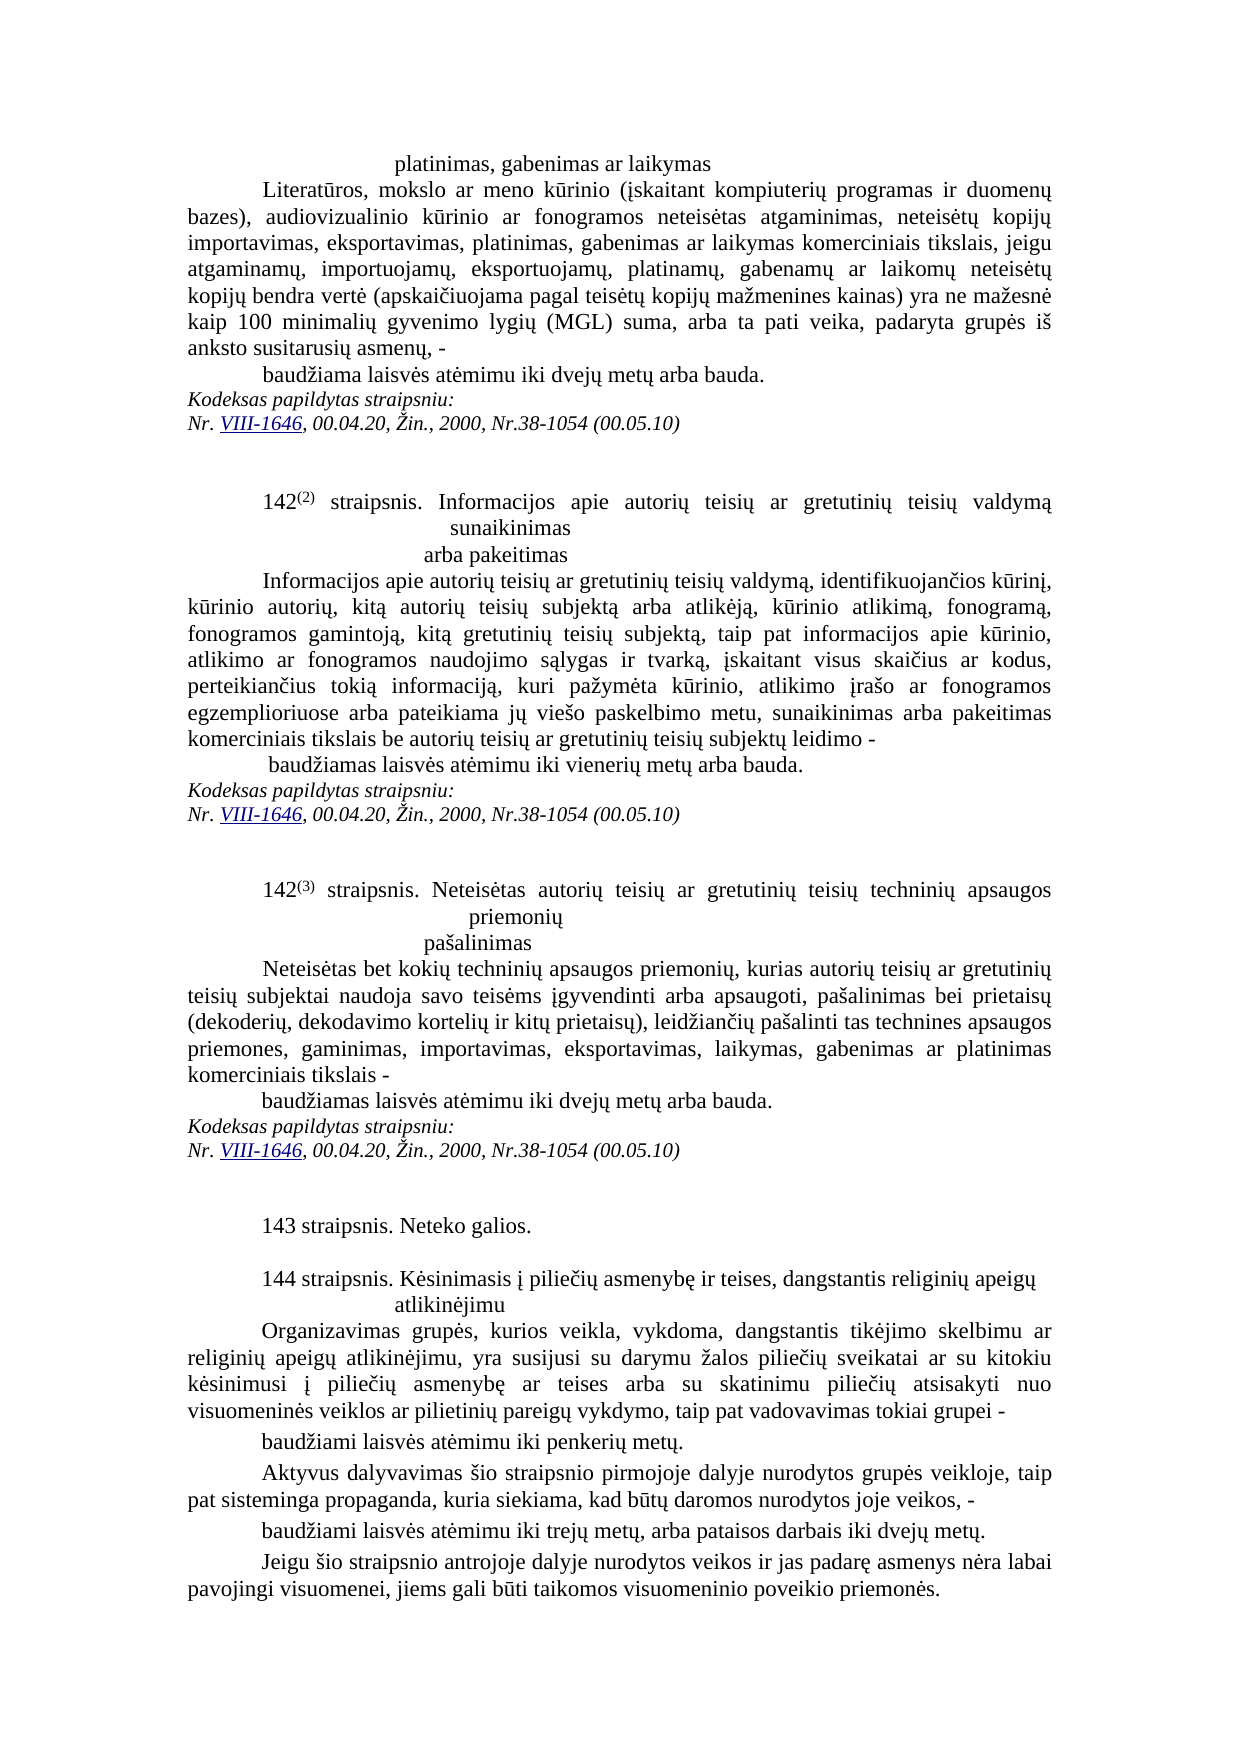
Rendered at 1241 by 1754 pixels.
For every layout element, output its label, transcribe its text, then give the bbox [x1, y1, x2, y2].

text Kodeksas papildytas straipsniu: [187, 387, 1053, 411]
text atlikinėjimu [394, 1291, 1053, 1318]
text arba pakeitimas [424, 541, 1053, 567]
text Informacijos apie autorių teisių ar gretutinių teisių valdymą, identifikuojančios kūrinį, kūrinio autorių, kitą autorių teisių subjektą arba atlikėją, kūrinio atlikimą, fonogramą, fonogramos gamintoją, kitą gretutinių teisių subjektą, taip pat informacijos apie kūrinio, atlikimo ar fonogramos naudojimo sąlygas ir tvarką, įskaitant visus skaičius ar kodus, perteikiančius tokią informaciją, kuri pažymėta kūrinio, atlikimo įrašo ar fonogramos egzemplioriuose arba pateikiama jų viešo paskelbimo metu, sunaikinimas arba pakeitimas komerciniais tikslais be autorių teisių ar gretutinių teisių subjektų leidimo - [187, 567, 1053, 752]
text Organizavimas grupės, kurios veikla, vykdoma, dangstantis tikėjimo skelbimu ar religinių apeigų atlikinėjimu, yra susijusi su darymu žalos piliečių sveikatai ar su kitokiu kėsinimusi į piliečių asmenybę ar teises arba su skatinimu piliečių atsisakyti nuo visuomeninės veiklos ar pilietinių pareigų vykdymo, taip pat vadovavimas tokiai grupei - [187, 1318, 1053, 1423]
text platinimas, gabenimas ar laikymas [394, 150, 1053, 176]
text Aktyvus dalyvavimas šio straipsnio pirmojoje dalyje nurodytos grupės veikloje, taip pat sisteminga propaganda, kuria siekiama, kad būtų daromos nurodytos joje veikos, - [187, 1459, 1053, 1512]
text Kodeksas papildytas straipsniu: [187, 1114, 1053, 1138]
text baudžiami laisvės atėmimu iki penkerių metų. [205, 1428, 1053, 1454]
text 142(2) straipsnis. Informacijos apie autorių teisių ar gretutinių teisių valdymą sunaikinimas [262, 488, 1053, 541]
text baudžiami laisvės atėmimu iki trejų metų, arba pataisos darbais iki dvejų metų. [187, 1517, 1053, 1543]
text Neteisėtas bet kokių techninių apsaugos priemonių, kurias autorių teisių ar gretutinių teisių subjektai naudoja savo teisėms įgyvendinti arba apsaugoti, pašalinimas bei prietaisų (dekoderių, dekodavimo kortelių ir kitų prietaisų), leidžiančių pašalinti tas technines apsaugos priemones, gaminimas, importavimas, eksportavimas, laikymas, gabenimas ar platinimas komerciniais tikslais - [187, 956, 1053, 1087]
text Nr. VIII-1646, 00.04.20, Žin., 2000, Nr.38-1054 (00.05.10) [187, 802, 1053, 826]
text Literatūros, mokslo ar meno kūrinio (įskaitant kompiuterių programas ir duomenų bazes), audiovizualinio kūrinio ar fonogramos neteisėtas atgaminimas, neteisėtų kopijų importavimas, eksportavimas, platinimas, gabenimas ar laikymas komerciniais tikslais, jeigu atgaminamų, importuojamų, eksportuojamų, platinamų, gabenamų ar laikomų neteisėtų kopijų bendra vertė (apskaičiuojama pagal teisėtų kopijų mažmenines kainas) yra ne mažesnė kaip 100 minimalių gyvenimo lygių (MGL) suma, arba ta pati veika, padaryta grupės iš anksto susitarusių asmenų, - [187, 176, 1053, 361]
text 142(3) straipsnis. Neteisėtas autorių teisių ar gretutinių teisių techninių apsaugos priemonių [262, 876, 1053, 929]
text Nr. VIII-1646, 00.04.20, Žin., 2000, Nr.38-1054 (00.05.10) [187, 411, 1053, 435]
text baudžiamas laisvės atėmimu iki vienerių metų arba bauda. [187, 752, 1053, 778]
text 144 straipsnis. Kėsinimasis į piliečių asmenybę ir teises, dangstantis religinių apeigų [261, 1265, 1053, 1291]
text baudžiama laisvės atėmimu iki dvejų metų arba bauda. [187, 361, 1053, 387]
text pašalinimas [424, 929, 1053, 956]
text Kodeksas papildytas straipsniu: [187, 778, 1053, 802]
text Jeigu šio straipsnio antrojoje dalyje nurodytos veikos ir jas padarę asmenys nėra labai pavojingi visuomenei, jiems gali būti taikomos visuomeninio poveikio priemonės. [187, 1548, 1053, 1601]
text baudžiamas laisvės atėmimu iki dvejų metų arba bauda. [187, 1087, 1053, 1114]
text Nr. VIII-1646, 00.04.20, Žin., 2000, Nr.38-1054 (00.05.10) [187, 1138, 1053, 1162]
text 143 straipsnis. Neteko galios. [206, 1212, 1053, 1238]
